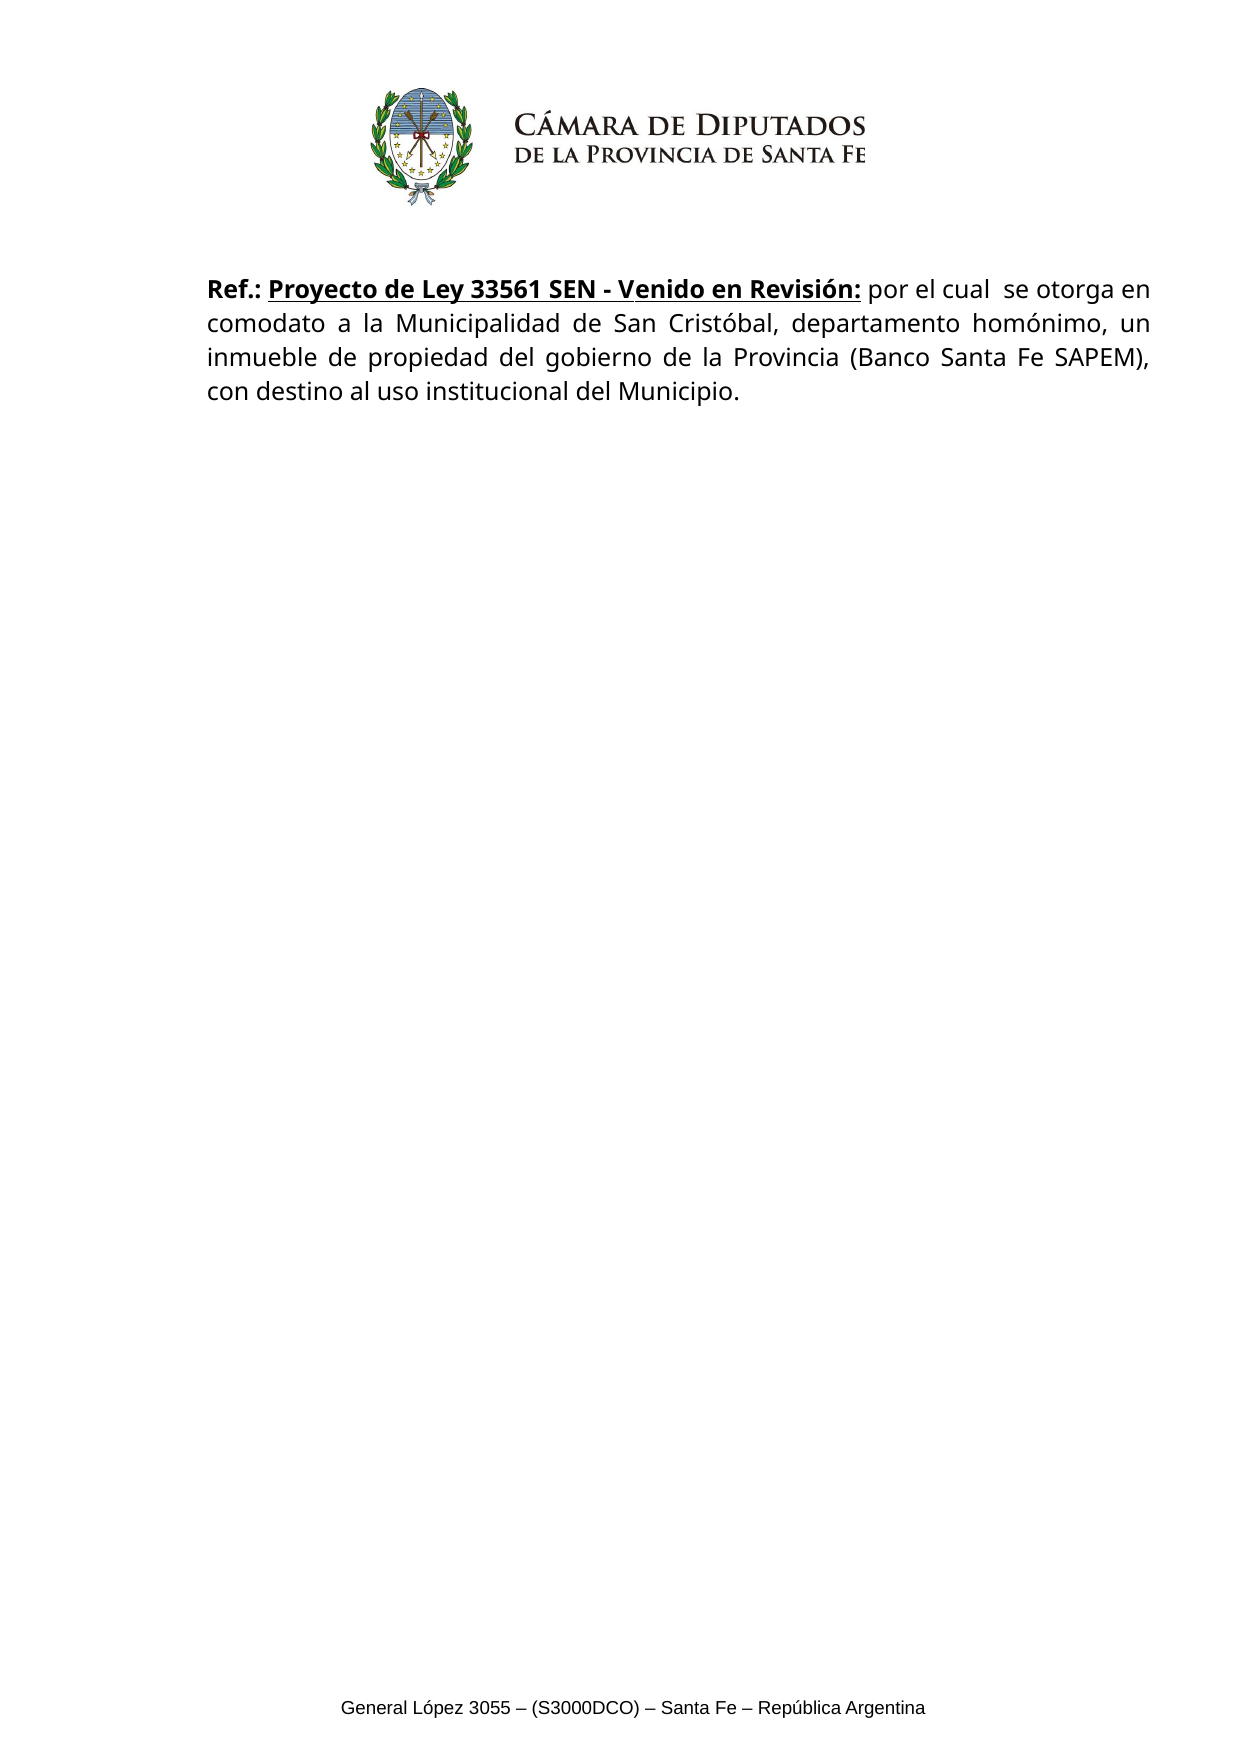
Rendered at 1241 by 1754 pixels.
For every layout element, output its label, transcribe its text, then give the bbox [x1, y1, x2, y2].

picture [370, 88, 866, 210]
text Ref.: Proyecto de Ley 33561 SEN - Venido en Revisión: por el cual se otorga en comodato a la Municipalidad de San Cristóbal, departamento homónimo, un inmueble de propiedad del gobierno de la Provincia (Banco Santa Fe SAPEM), con destino al uso institucional del Municipio. [207, 272, 1152, 408]
